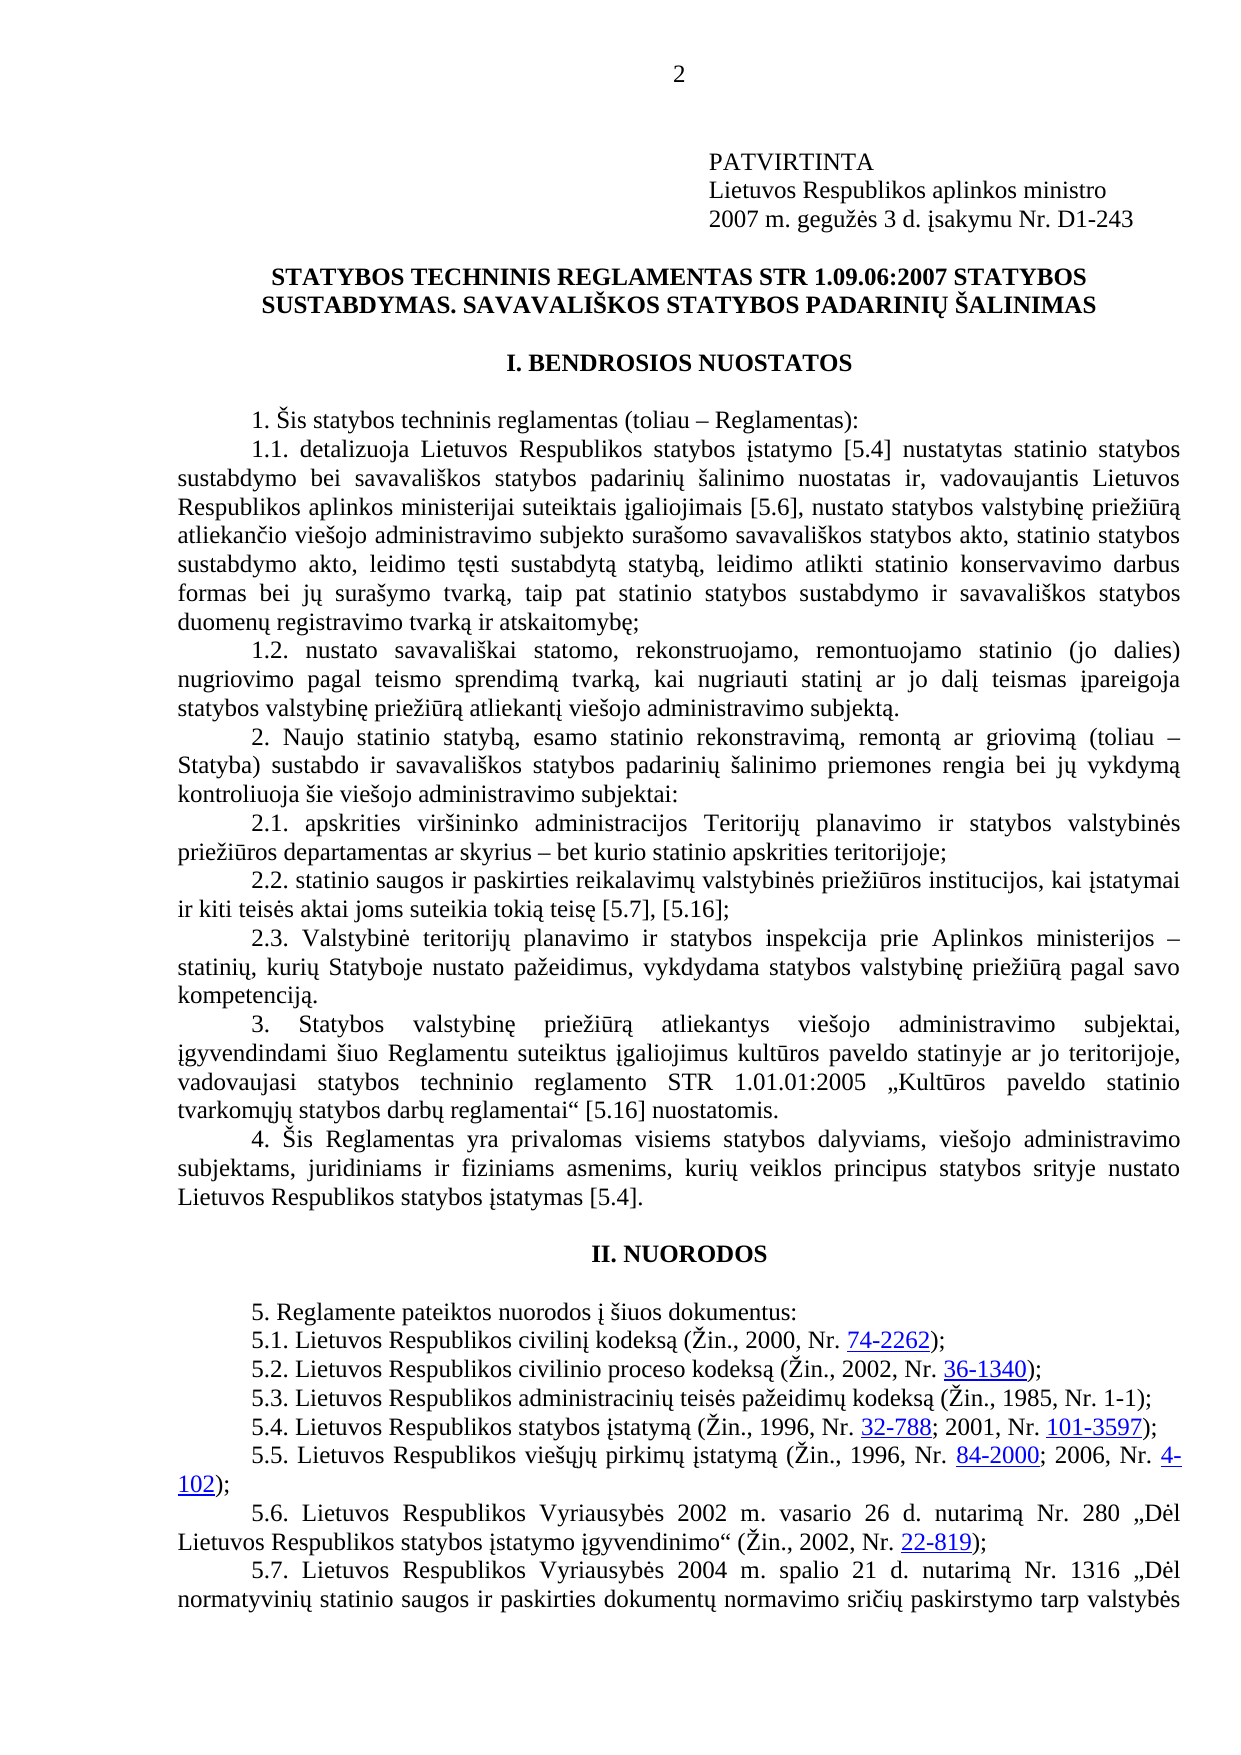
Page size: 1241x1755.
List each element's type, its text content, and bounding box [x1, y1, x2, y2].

text 2.2. statinio saugos ir paskirties reikalavimų valstybinės priežiūros institucijos, kai įstatymai ir kiti teisės aktai joms suteikia tokią teisę [5.7], [5.16]; [177, 866, 1181, 923]
text 1.2. nustato savavališkai statomo, rekonstruojamo, remontuojamo statinio (jo dalies) nugriovimo pagal teismo sprendimą tvarką, kai nugriauti statinį ar jo dalį teismas įpareigoja statybos valstybinę priežiūrą atliekantį viešojo administravimo subjektą. [177, 636, 1181, 722]
text I. BENDROSIOS NUOSTATOS [177, 348, 1181, 377]
text 5.4. Lietuvos Respublikos statybos įstatymą (Žin., 1996, Nr. 32-788; 2001, Nr. 101-3597); [177, 1412, 1181, 1441]
text 5.6. Lietuvos Respublikos Vyriausybės 2002 m. vasario 26 d. nutarimą Nr. 280 „Dėl Lietuvos Respublikos statybos įstatymo įgyvendinimo“ (Žin., 2002, Nr. 22-819); [177, 1498, 1181, 1556]
text 5.2. Lietuvos Respublikos civilinio proceso kodeksą (Žin., 2002, Nr. 36-1340); [177, 1354, 1181, 1383]
text 5.1. Lietuvos Respublikos civilinį kodeksą (Žin., 2000, Nr. 74-2262); [177, 1326, 1181, 1354]
text 5.5. Lietuvos Respublikos viešųjų pirkimų įstatymą (Žin., 1996, Nr. 84-2000; 2006, Nr. 4-102); [177, 1441, 1181, 1498]
text 5.3. Lietuvos Respublikos administracinių teisės pažeidimų kodeksą (Žin., 1985, Nr. 1-1); [177, 1383, 1181, 1412]
text STATYBOS TECHNINIS REGLAMENTAS STR 1.09.06:2007 STATYBOS SUSTABDYMAS. SAVAVALIŠKOS STATYBOS PADARINIŲ ŠALINIMAS [177, 262, 1181, 319]
text 4. Šis Reglamentas yra privalomas visiems statybos dalyviams, viešojo administravimo subjektams, juridiniams ir fiziniams asmenims, kurių veiklos principus statybos srityje nustato Lietuvos Respublikos statybos įstatymas [5.4]. [177, 1124, 1181, 1211]
text Lietuvos Respublikos aplinkos ministro [177, 176, 1181, 204]
text 2.1. apskrities viršininko administracijos Teritorijų planavimo ir statybos valstybinės priežiūros departamentas ar skyrius – bet kurio statinio apskrities teritorijoje; [177, 808, 1181, 866]
text 2.3. Valstybinė teritorijų planavimo ir statybos inspekcija prie Aplinkos ministerijos – statinių, kurių Statyboje nustato pažeidimus, vykdydama statybos valstybinę priežiūrą pagal savo kompetenciją. [177, 923, 1181, 1009]
text 2. Naujo statinio statybą, esamo statinio rekonstravimą, remontą ar griovimą (toliau – Statyba) sustabdo ir savavališkos statybos padarinių šalinimo priemones rengia bei jų vykdymą kontroliuoja šie viešojo administravimo subjektai: [177, 722, 1181, 808]
text 1.1. detalizuoja Lietuvos Respublikos statybos įstatymo [5.4] nustatytas statinio statybos sustabdymo bei savavališkos statybos padarinių šalinimo nuostatas ir, vadovaujantis Lietuvos Respublikos aplinkos ministerijai suteiktais įgaliojimais [5.6], nustato statybos valstybinę priežiūrą atliekančio viešojo administravimo subjekto surašomo savavališkos statybos akto, statinio statybos sustabdymo akto, leidimo tęsti sustabdytą statybą, leidimo atlikti statinio konservavimo darbus formas bei jų surašymo tvarką, taip pat statinio statybos sustabdymo ir savavališkos statybos duomenų registravimo tvarką ir atskaitomybę; [177, 434, 1181, 636]
text PATVIRTINTA [177, 147, 1181, 176]
text 3. Statybos valstybinę priežiūrą atliekantys viešojo administravimo subjektai, įgyvendindami šiuo Reglamentu suteiktus įgaliojimus kultūros paveldo statinyje ar jo teritorijoje, vadovaujasi statybos techninio reglamento STR 1.01.01:2005 „Kultūros paveldo statinio tvarkomųjų statybos darbų reglamentai“ [5.16] nuostatomis. [177, 1009, 1181, 1124]
text II. NUORODOS [177, 1239, 1181, 1268]
text 5. Reglamente pateiktos nuorodos į šiuos dokumentus: [177, 1297, 1181, 1326]
text 5.7. Lietuvos Respublikos Vyriausybės 2004 m. spalio 21 d. nutarimą Nr. 1316 „Dėl normatyvinių statinio saugos ir paskirties dokumentų normavimo sričių paskirstymo tarp valstybės [177, 1556, 1181, 1613]
text 1. Šis statybos techninis reglamentas (toliau – Reglamentas): [177, 406, 1181, 434]
text 2007 m. gegužės 3 d. įsakymu Nr. D1-243 [177, 204, 1181, 233]
